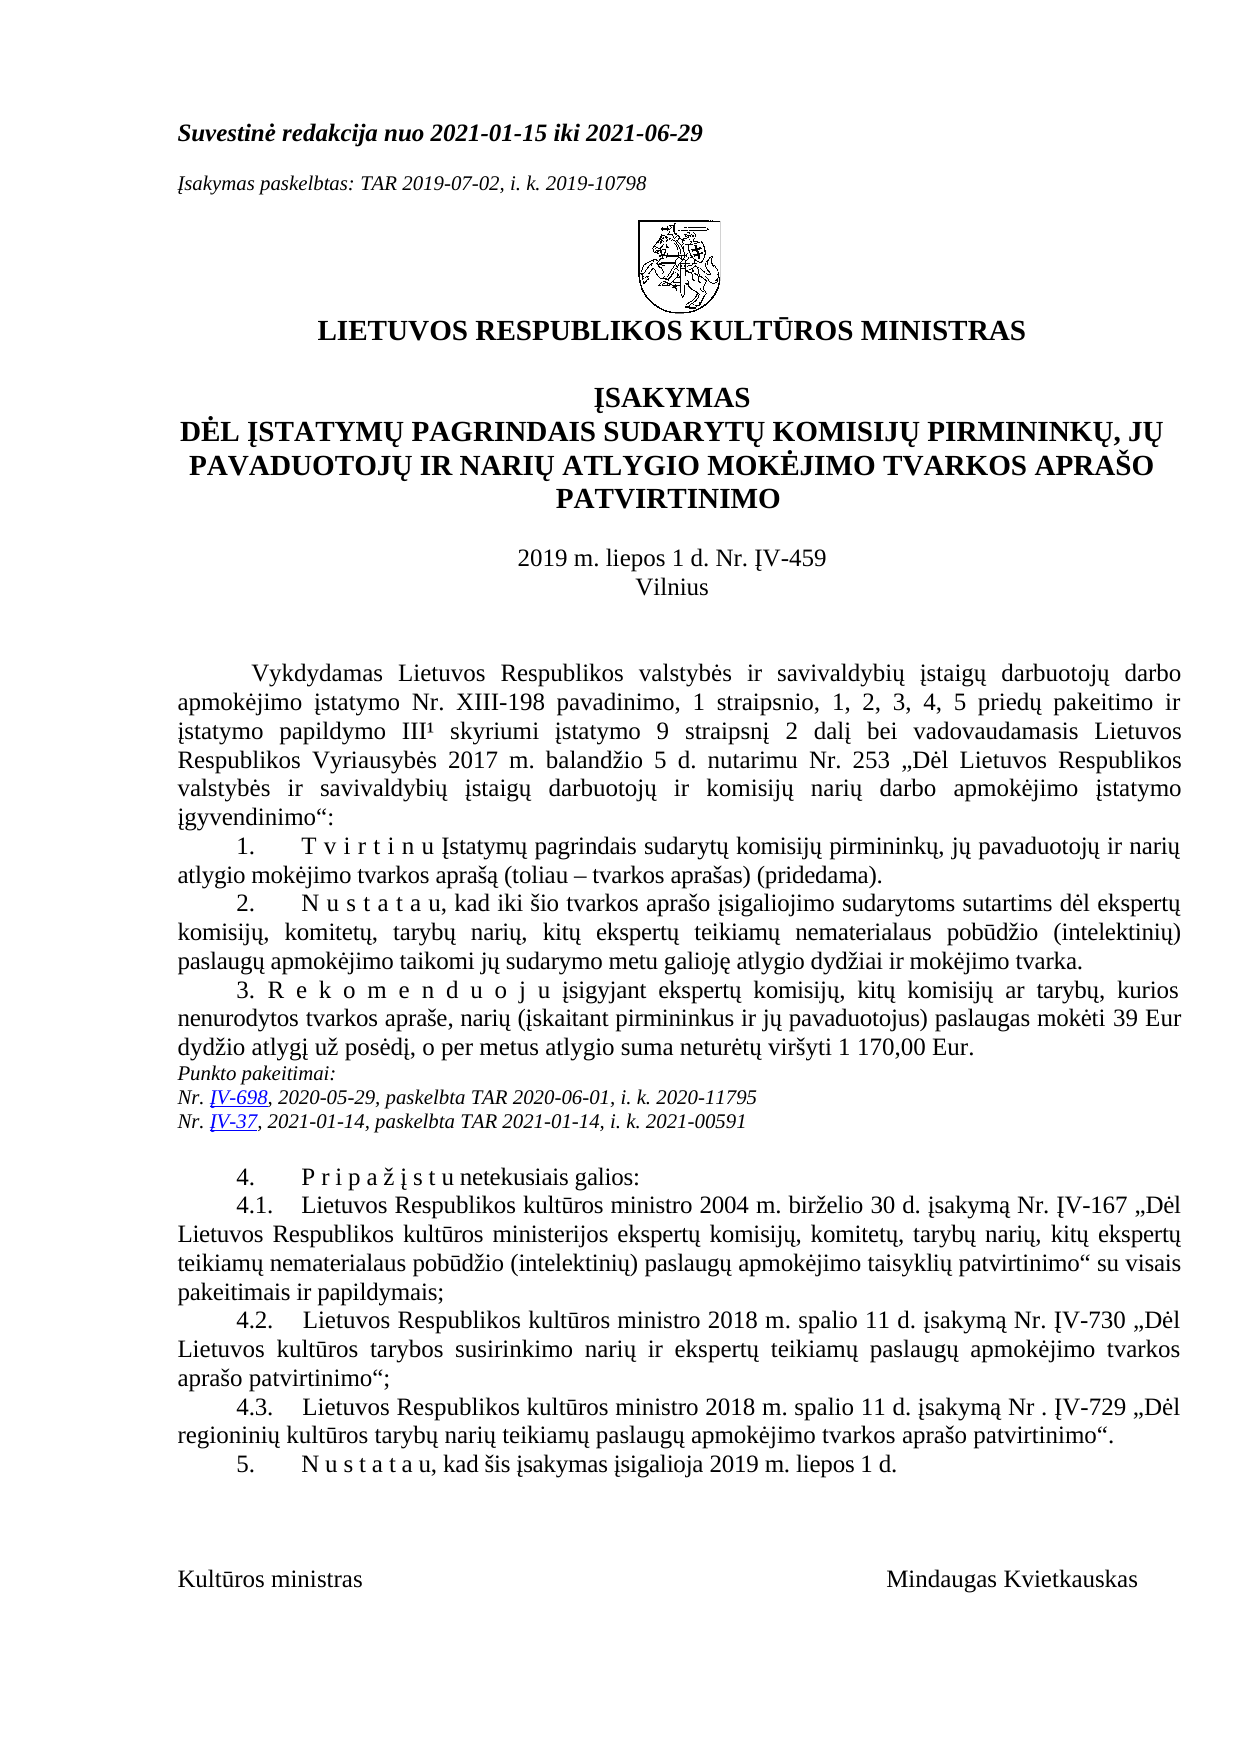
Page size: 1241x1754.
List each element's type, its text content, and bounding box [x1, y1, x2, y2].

text Suvestinė redakcija nuo 2021-01-15 iki 2021-06-29 [177, 118, 1181, 147]
text Vilnius [177, 572, 1167, 601]
text DĖL ĮSTATYMŲ PAGRINDAIS SUDARYTŲ KOMISIJŲ PIRMININKŲ, JŲ PAVADUOTOJŲ IR NARIŲ ATLYGIO MOKĖJIMO TVARKOS APRAŠO PATVIRTINIMO [177, 414, 1167, 515]
text 4.1. Lietuvos Respublikos kultūros ministro 2004 m. birželio 30 d. įsakymą Nr. ĮV-167 „Dėl Lietuvos Respublikos kultūros ministerijos ekspertų komisijų, komitetų, tarybų narių, kitų ekspertų teikiamų nematerialaus pobūdžio (intelektinių) paslaugų apmokėjimo taisyklių patvirtinimo“ su visais pakeitimais ir papildymais; [177, 1191, 1181, 1306]
text Įsakymas paskelbtas: TAR 2019-07-02, i. k. 2019-10798 [177, 171, 1181, 195]
text Nr. ĮV-37, 2021-01-14, paskelbta TAR 2021-01-14, i. k. 2021-00591 [177, 1109, 1181, 1133]
text Vykdydamas Lietuvos Respublikos valstybės ir savivaldybių įstaigų darbuotojų darbo apmokėjimo įstatymo Nr. XIII-198 pavadinimo, 1 straipsnio, 1, 2, 3, 4, 5 priedų pakeitimo ir įstatymo papildymo III¹ skyriumi įstatymo 9 straipsnį 2 dalį bei vadovaudamasis Lietuvos Respublikos Vyriausybės 2017 m. balandžio 5 d. nutarimu Nr. 253 „Dėl Lietuvos Respublikos valstybės ir savivaldybių įstaigų darbuotojų ir komisijų narių darbo apmokėjimo įstatymo įgyvendinimo“: [177, 658, 1182, 831]
text LIETUVOS RESPUBLIKOS KULTŪROS MINISTRAS [177, 313, 1167, 347]
text 3. R e k o m e n d u o j u įsigyjant ekspertų komisijų, kitų komisijų ar tarybų, kurios nenurodytos tvarkos apraše, narių (įskaitant pirmininkus ir jų pavaduotojus) paslaugas mokėti 39 Eur dydžio atlygį už posėdį, o per metus atlygio suma neturėtų viršyti 1 170,00 Eur. [177, 975, 1181, 1061]
text 4.3. Lietuvos Respublikos kultūros ministro 2018 m. spalio 11 d. įsakymą Nr . ĮV-729 „Dėl regioninių kultūros tarybų narių teikiamų paslaugų apmokėjimo tvarkos aprašo patvirtinimo“. [177, 1392, 1181, 1449]
text Punkto pakeitimai: [177, 1061, 1181, 1085]
text Nr. ĮV-698, 2020-05-29, paskelbta TAR 2020-06-01, i. k. 2020-11795 [177, 1085, 1181, 1109]
text 1. T v i r t i n u Įstatymų pagrindais sudarytų komisijų pirmininkų, jų pavaduotojų ir narių atlygio mokėjimo tvarkos aprašą (toliau – tvarkos aprašas) (pridedama). [177, 831, 1181, 888]
text 2019 m. liepos 1 d. Nr. ĮV-459 [177, 543, 1167, 572]
text 2. N u s t a t a u, kad iki šio tvarkos aprašo įsigaliojimo sudarytoms sutartims dėl ekspertų komisijų, komitetų, tarybų narių, kitų ekspertų teikiamų nematerialaus pobūdžio (intelektinių) paslaugų apmokėjimo taikomi jų sudarymo metu galioję atlygio dydžiai ir mokėjimo tvarka. [177, 888, 1181, 975]
text Kultūros ministras Mindaugas Kvietkauskas [177, 1564, 1181, 1593]
text 4. P r i p a ž į s t u netekusiais galios: [177, 1162, 1181, 1191]
text ĮSAKYMAS [177, 381, 1167, 414]
text 5. N u s t a t a u, kad šis įsakymas įsigalioja 2019 m. liepos 1 d. [177, 1449, 1181, 1478]
text 4.2. Lietuvos Respublikos kultūros ministro 2018 m. spalio 11 d. įsakymą Nr. ĮV-730 „Dėl Lietuvos kultūros tarybos susirinkimo narių ir ekspertų teikiamų paslaugų apmokėjimo tvarkos aprašo patvirtinimo“; [177, 1306, 1181, 1392]
